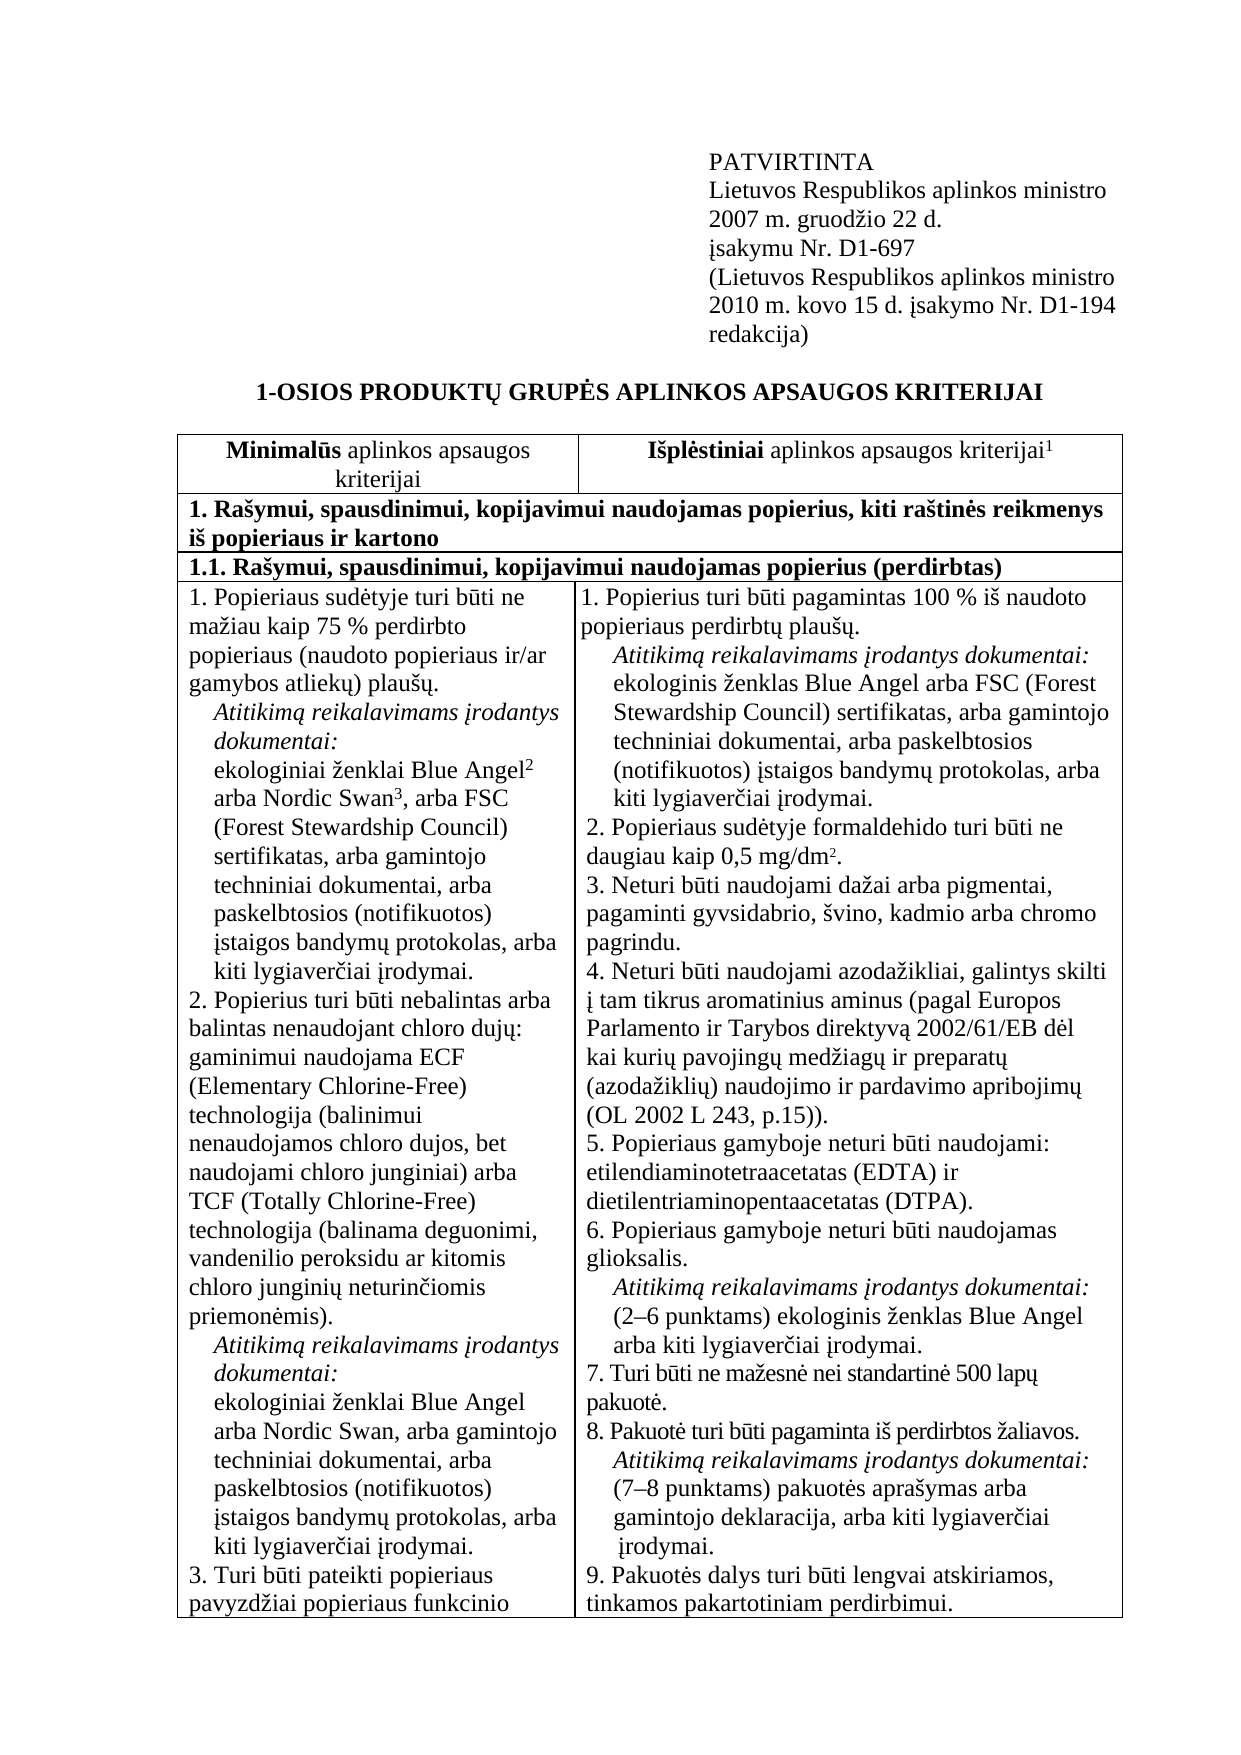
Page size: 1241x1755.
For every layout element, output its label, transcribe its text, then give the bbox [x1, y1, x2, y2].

text (Lietuvos Respublikos aplinkos ministro [177, 262, 1122, 291]
text 2010 m. kovo 15 d. įsakymo Nr. D1-194 [177, 291, 1122, 319]
text 1-OSIOS PRODUKTŲ GRUPĖS APLINKOS APSAUGOS KRITERIJAI [177, 377, 1122, 406]
text PATVIRTINTA [177, 147, 1122, 176]
table_cell 1. Rašymui, spausdinimui, kopijavimui naudojamas popierius, kiti raštinės reikmenys iš popieriaus ir kartono [178, 494, 1122, 551]
table_cell 1.1. Rašymui, spausdinimui, kopijavimui naudojamas popierius (perdirbtas) [178, 553, 1122, 581]
text įsakymu Nr. D1-697 [177, 233, 1122, 262]
table_header Išplėstiniai aplinkos apsaugos kriterijai1 [579, 435, 1122, 493]
text Lietuvos Respublikos aplinkos ministro [177, 176, 1122, 204]
table_header Minimalūs aplinkos apsaugos kriterijai [178, 435, 578, 493]
table_cell 1. Popierius turi būti pagamintas 100 % iš naudoto popieriaus perdirbtų plaušų. Atitikimą reikalavimams įrodantys dokumentai: ekologinis ženklas Blue Angel arba FSC (Forest Stewardship Council) sertifikatas, arba gamintojo techniniai dokumentai, arba paskelbtosios (notifikuotos) įstaigos bandymų protokolas, arba kiti lygiaverčiai įrodymai. 2. Popieriaus sudėtyje formaldehido turi būti ne daugiau kaip 0,5 mg/dm2. 3. Neturi būti naudojami dažai arba pigmentai, pagaminti gyvsidabrio, švino, kadmio arba chromo pagrindu. 4. Neturi būti naudojami azodažikliai, galintys skilti į tam tikrus aromatinius aminus (pagal Europos Parlamento ir Tarybos direktyvą 2002/61/EB dėl kai kurių pavojingų medžiagų ir preparatų (azodažiklių) naudojimo ir pardavimo apribojimų (OL 2002 L 243, p.15)). 5. Popieriaus gamyboje neturi būti naudojami: etilendiaminotetraacetatas (EDTA) ir dietilentriaminopentaacetatas (DTPA). 6. Popieriaus gamyboje neturi būti naudojamas glioksalis. Atitikimą reikalavimams įrodantys dokumentai: (2–6 punktams) ekologinis ženklas Blue Angel arba kiti lygiaverčiai įrodymai. 7. Turi būti ne mažesnė nei standartinė 500 lapų pakuotė. 8. Pakuotė turi būti pagaminta iš perdirbtos žaliavos. Atitikimą reikalavimams įrodantys dokumentai: (7–8 punktams) pakuotės aprašymas arba gamintojo deklaracija, arba kiti lygiaverčiai įrodymai. 9. Pakuotės dalys turi būti lengvai atskiriamos, tinkamos pakartotiniam perdirbimui. [576, 582, 1122, 1617]
text 2007 m. gruodžio 22 d. [177, 204, 1122, 233]
text redakcija) [177, 319, 1122, 348]
table_cell 1. Popieriaus sudėtyje turi būti ne mažiau kaip 75 % perdirbto popieriaus (naudoto popieriaus ir/ar gamybos atliekų) plaušų. Atitikimą reikalavimams įrodantys dokumentai: ekologiniai ženklai Blue Angel2 arba Nordic Swan3, arba FSC (Forest Stewardship Council) sertifikatas, arba gamintojo techniniai dokumentai, arba paskelbtosios (notifikuotos) įstaigos bandymų protokolas, arba kiti lygiaverčiai įrodymai. 2. Popierius turi būti nebalintas arba balintas nenaudojant chloro dujų: gaminimui naudojama ECF (Elementary Chlorine-Free) technologija (balinimui nenaudojamos chloro dujos, bet naudojami chloro junginiai) arba TCF (Totally Chlorine-Free) technologija (balinama deguonimi, vandenilio peroksidu ar kitomis chloro junginių neturinčiomis priemonėmis). Atitikimą reikalavimams įrodantys dokumentai: ekologiniai ženklai Blue Angel arba Nordic Swan, arba gamintojo techniniai dokumentai, arba paskelbtosios (notifikuotos) įstaigos bandymų protokolas, arba kiti lygiaverčiai įrodymai. 3. Turi būti pateikti popieriaus pavyzdžiai popieriaus funkcinio [178, 582, 574, 1617]
